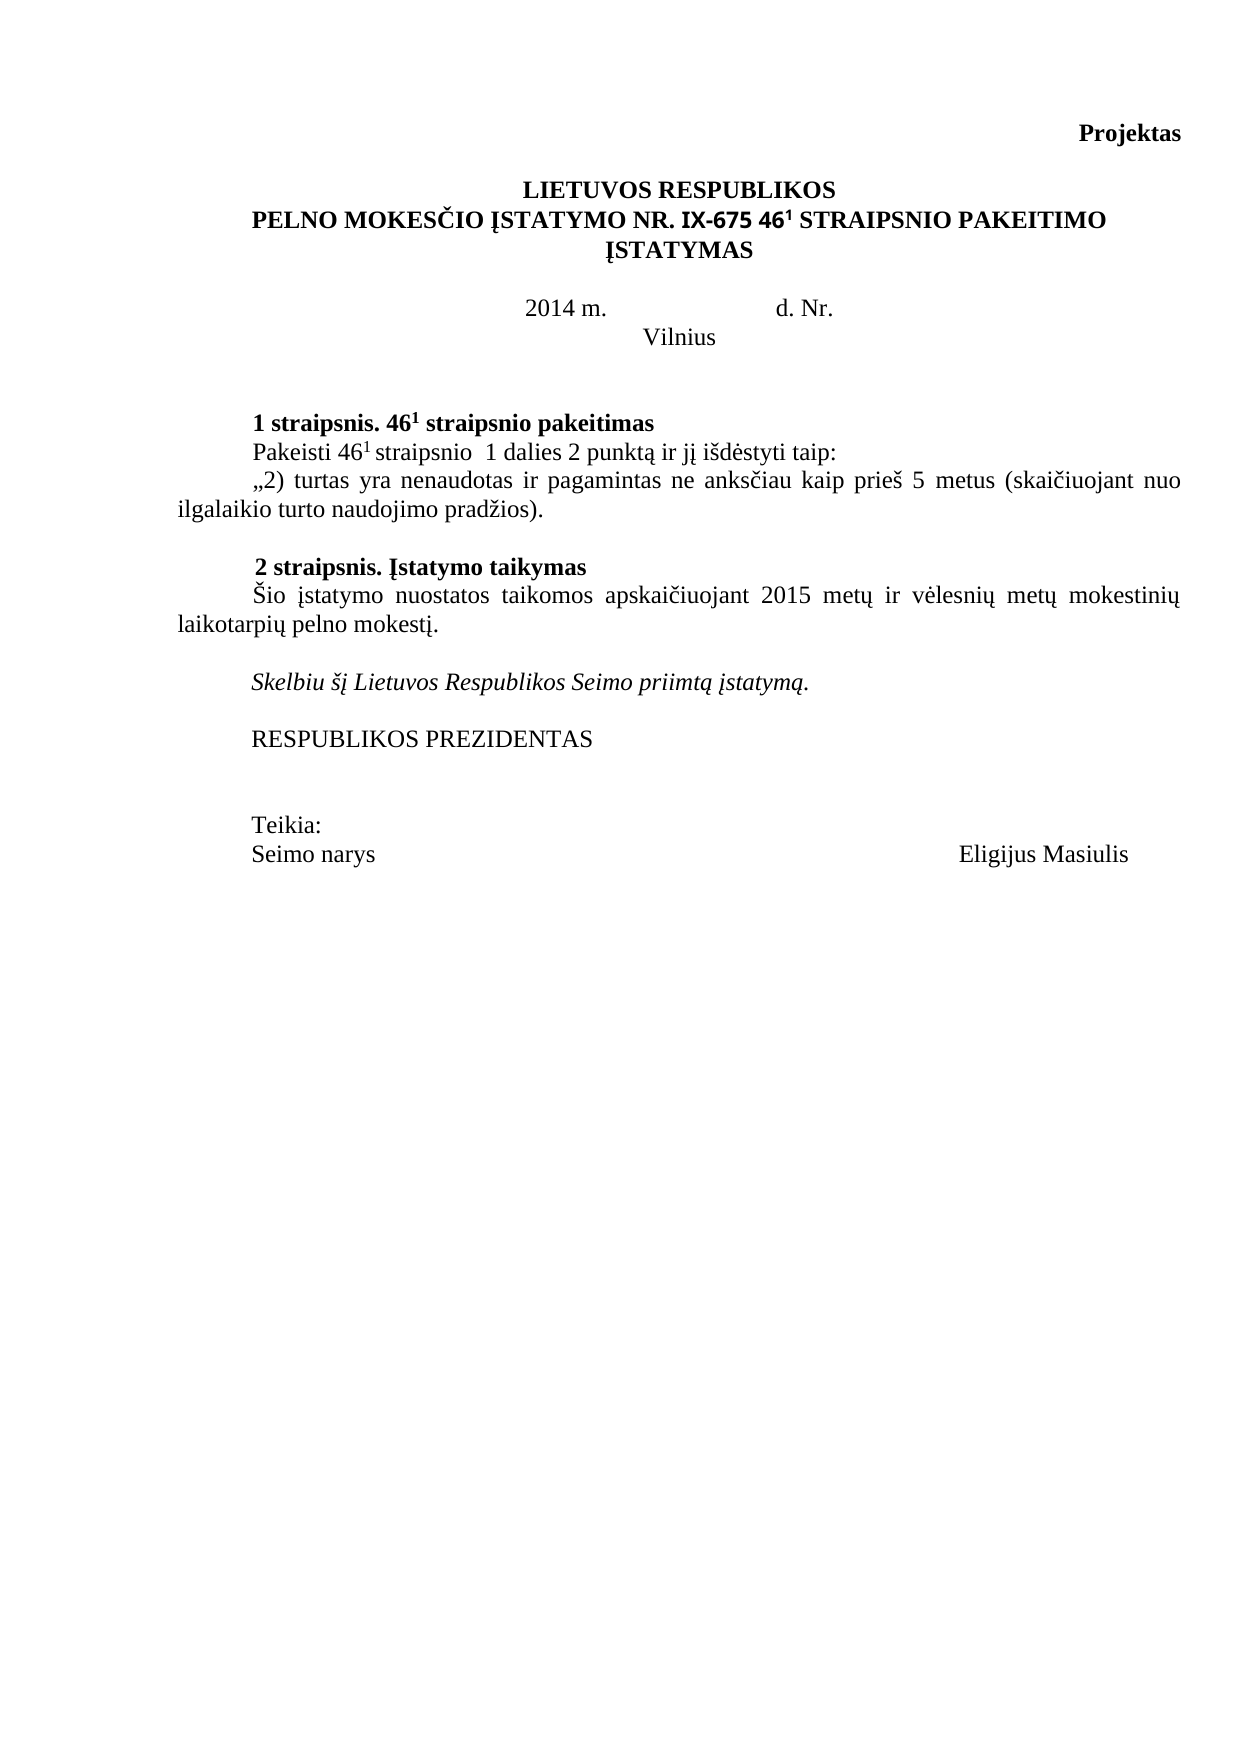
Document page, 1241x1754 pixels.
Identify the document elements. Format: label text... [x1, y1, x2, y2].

text Pakeisti 461 straipsnio 1 dalies 2 punktą ir jį išdėstyti taip: [177, 437, 1181, 466]
text Šio įstatymo nuostatos taikomos apskaičiuojant 2015 metų ir vėlesnių metų mokestinių laikotarpių pelno mokestį. [177, 581, 1181, 638]
text Teikia: [177, 811, 1181, 839]
text RESPUBLIKOS PREZIDENTAS [177, 724, 1181, 753]
text Projektas [886, 118, 1181, 147]
text 2 straipsnis. Įstatymo taikymas [177, 552, 1181, 581]
text ĮSTATYMAS [177, 236, 1181, 264]
text Skelbiu šį Lietuvos Respublikos Seimo priimtą įstatymą. [177, 667, 1181, 696]
text „2) turtas yra nenaudotas ir pagamintas ne anksčiau kaip prieš 5 metus (skaičiuojant nuo ilgalaikio turto naudojimo pradžios). [177, 466, 1181, 523]
text 1 straipsnis. 461 straipsnio pakeitimas [177, 408, 1181, 437]
text LIETUVOS RESPUBLIKOS [177, 176, 1181, 204]
text Seimo narys Eligijus Masiulis [177, 839, 1181, 868]
text Vilnius [177, 322, 1181, 351]
text PELNO MOKESČIO įstatymo NR. IX-675 461 STRAIPSNIO pakeitimo [177, 204, 1181, 236]
text 2014 m. d. Nr. [177, 293, 1181, 322]
